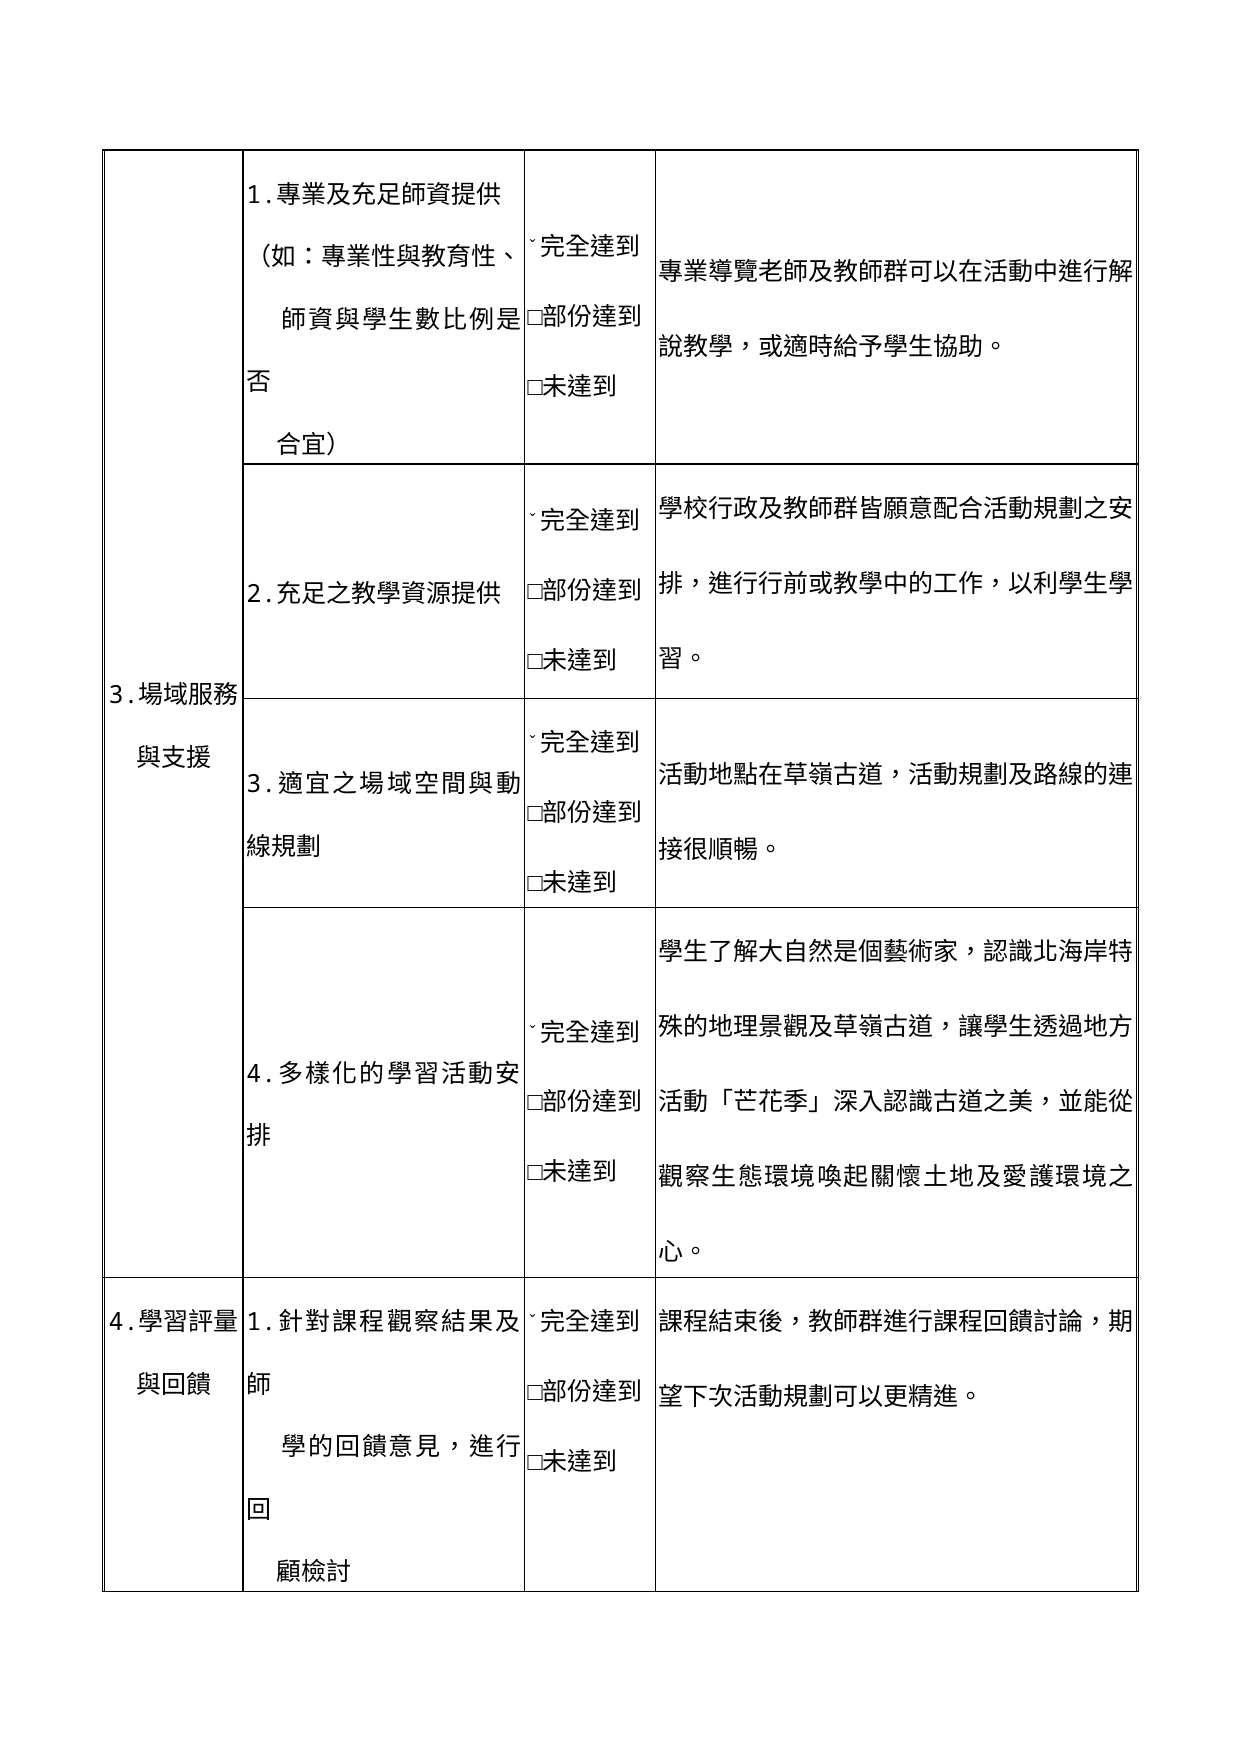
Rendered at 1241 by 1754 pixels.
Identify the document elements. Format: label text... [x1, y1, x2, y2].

table_cell 4.多樣化的學習活動安排 [244, 908, 524, 1276]
table_cell 專業導覽老師及教師群可以在活動中進行解說教學，或適時給予學生協助。 [656, 151, 1136, 463]
table_cell ˇ完全達到 □部份達到 □未達到 [525, 699, 655, 907]
table_cell 學生了解大自然是個藝術家，認識北海岸特殊的地理景觀及草嶺古道，讓學生透過地方活動「芒花季」深入認識古道之美，並能從觀察生態環境喚起關懷土地及愛護環境之心。 [656, 908, 1136, 1276]
table_cell 課程結束後，教師群進行課程回饋討論，期望下次活動規劃可以更精進。 [656, 1278, 1136, 1591]
table_cell 學校行政及教師群皆願意配合活動規劃之安排，進行行前或教學中的工作，以利學生學習。 [656, 465, 1136, 697]
table_cell ˇ完全達到 □部份達到 □未達到 [525, 465, 655, 697]
table_cell 活動地點在草嶺古道，活動規劃及路線的連接很順暢。 [656, 699, 1136, 907]
table_cell 3.場域服務與支援 [105, 151, 242, 1276]
table_cell ˇ完全達到 □部份達到 □未達到 [525, 1278, 655, 1591]
table_cell 1.專業及充足師資提供 （如：專業性與教育性、 師資與學生數比例是否 合宜） [244, 151, 524, 463]
table_cell 2.充足之教學資源提供 [244, 465, 524, 697]
table_cell 3.適宜之場域空間與動線規劃 [244, 699, 524, 907]
table_cell ˇ完全達到 □部份達到 □未達到 [525, 151, 655, 463]
table_cell ˇ完全達到 □部份達到 □未達到 [525, 908, 655, 1276]
table_cell 1.針對課程觀察結果及師 學的回饋意見，進行回 顧檢討 [244, 1278, 524, 1591]
table_cell 4.學習評量與回饋 [105, 1278, 242, 1591]
